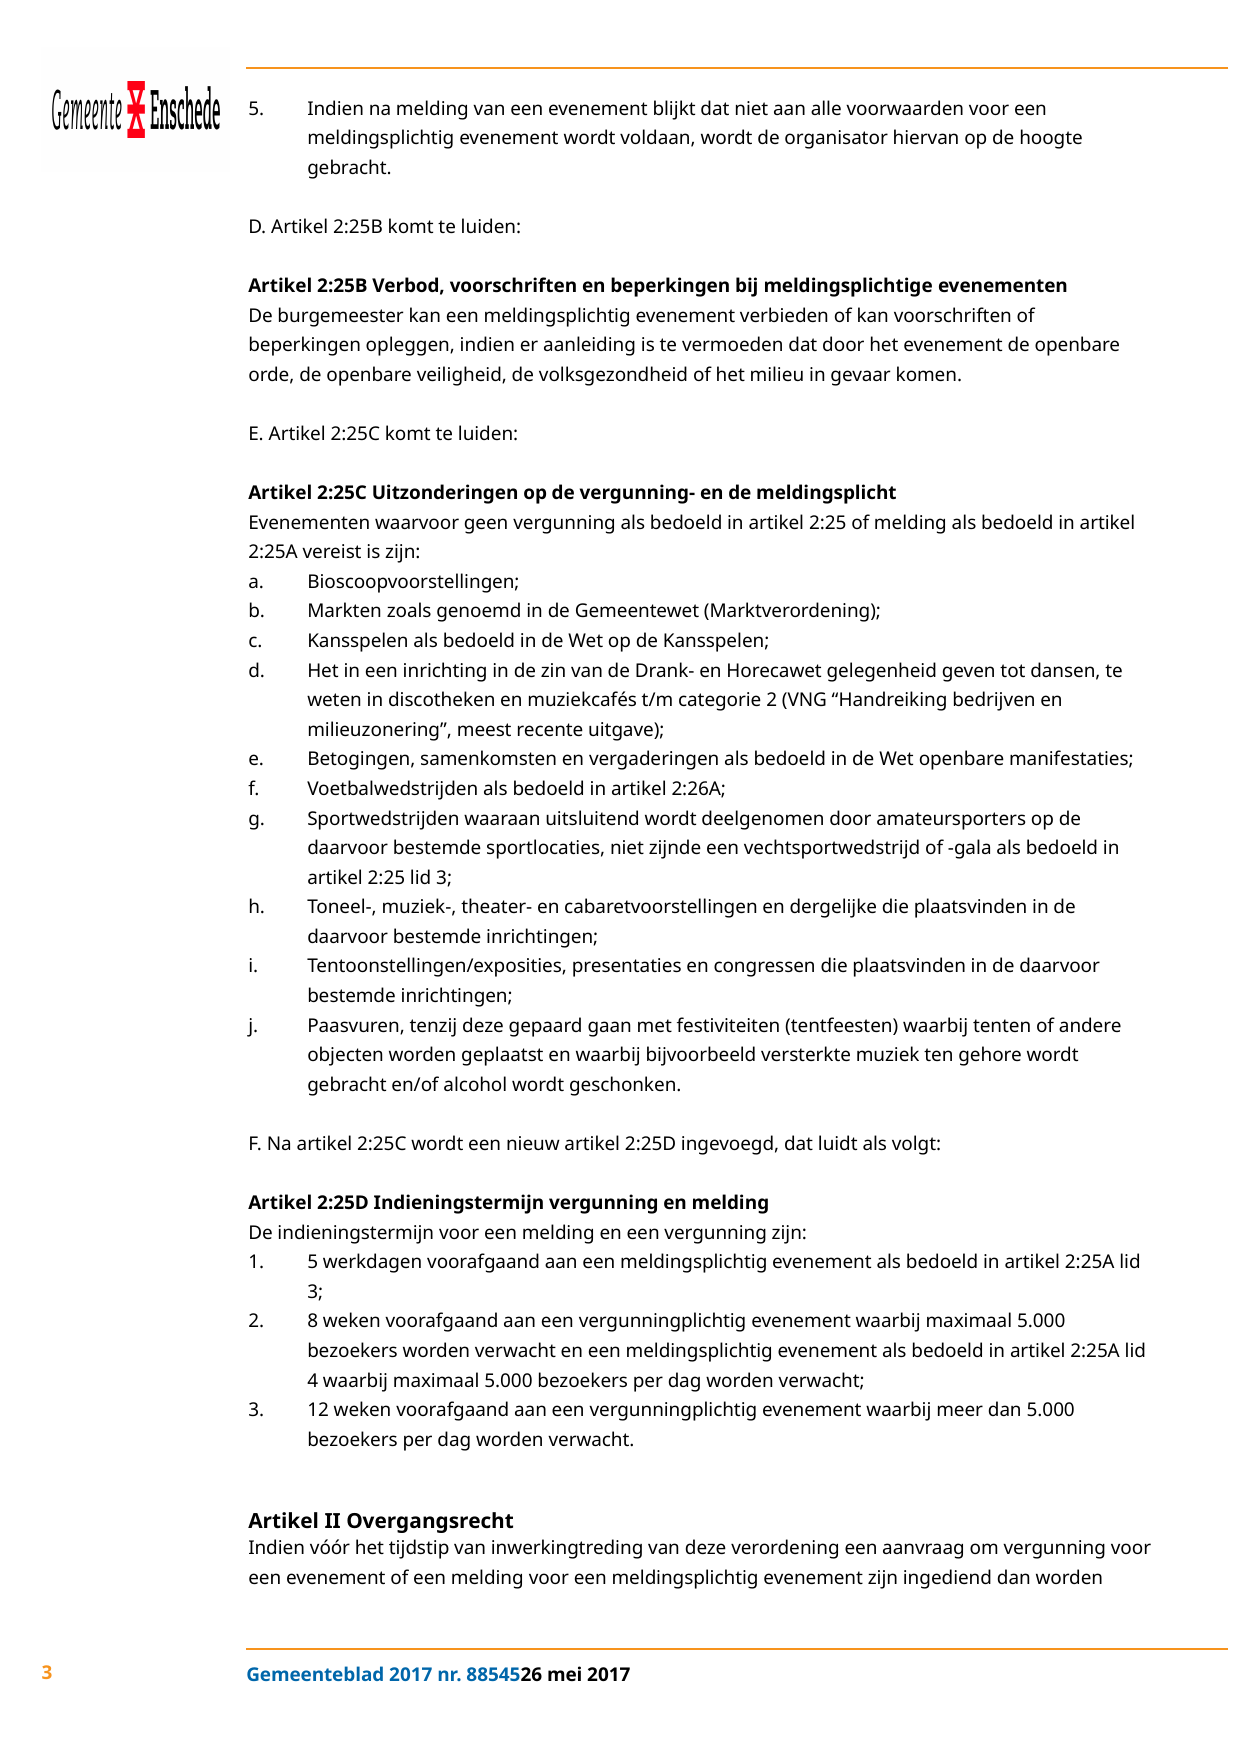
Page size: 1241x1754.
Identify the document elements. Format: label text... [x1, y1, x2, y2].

text Artikel 2:25C Uitzonderingen op de vergunning- en de meldingsplicht [248, 479, 1152, 505]
list Tentoonstellingen/exposities, presentaties en congressen die plaatsvinden in de daarvoor bestemde inrichtingen; [248, 953, 1152, 1008]
picture [41, 47, 231, 172]
list Voetbalwedstrijden als bedoeld in artikel 2:26A; [248, 775, 1152, 801]
list Bioscoopvoorstellingen; [248, 568, 1152, 594]
list Paasvuren, tenzij deze gepaard gaan met festiviteiten (tentfeesten) waarbij tenten of andere objecten worden geplaatst en waarbij bijvoorbeeld versterkte muziek ten gehore wordt gebracht en/of alcohol wordt geschonken. [248, 1012, 1152, 1097]
text E. Artikel 2:25C komt te luiden: [248, 420, 1152, 446]
list Indien na melding van een evenement blijkt dat niet aan alle voorwaarden voor een meldingsplichtig evenement wordt voldaan, wordt de organisator hiervan op de hoogte gebracht. [248, 95, 1152, 180]
text De burgemeester kan een meldingsplichtig evenement verbieden of kan voorschriften of beperkingen opleggen, indien er aanleiding is te vermoeden dat door het evenement de openbare orde, de openbare veiligheid, de volksgezondheid of het milieu in gevaar komen. [248, 302, 1152, 387]
text Indien vóór het tijdstip van inwerkingtreding van deze verordening een aanvraag om vergunning voor een evenement of een melding voor een meldingsplichtig evenement zijn ingediend dan worden [248, 1534, 1152, 1590]
text De indieningstermijn voor een melding en een vergunning zijn: [248, 1219, 1152, 1245]
list Kansspelen als bedoeld in de Wet op de Kansspelen; [248, 627, 1152, 653]
text Artikel 2:25B Verbod, voorschriften en beperkingen bij meldingsplichtige evenementen [248, 272, 1152, 298]
list 5 werkdagen voorafgaand aan een meldingsplichtig evenement als bedoeld in artikel 2:25A lid 3; [248, 1248, 1152, 1304]
list Markten zoals genoemd in de Gemeentewet (Marktverordening); [248, 598, 1152, 623]
text Artikel 2:25D Indieningstermijn vergunning en melding [248, 1189, 1152, 1215]
text Artikel II Overgangsrecht [248, 1506, 1152, 1534]
list 8 weken voorafgaand aan een vergunningplichtig evenement waarbij maximaal 5.000 bezoekers worden verwacht en een meldingsplichtig evenement als bedoeld in artikel 2:25A lid 4 waarbij maximaal 5.000 bezoekers per dag worden verwacht; [248, 1308, 1152, 1393]
text Evenementen waarvoor geen vergunning als bedoeld in artikel 2:25 of melding als bedoeld in artikel 2:25A vereist is zijn: [248, 509, 1152, 564]
list Betogingen, samenkomsten en vergaderingen als bedoeld in de Wet openbare manifestaties; [248, 746, 1152, 771]
text F. Na artikel 2:25C wordt een nieuw artikel 2:25D ingevoegd, dat luidt als volgt: [248, 1130, 1152, 1156]
list 12 weken voorafgaand aan een vergunningplichtig evenement waarbij meer dan 5.000 bezoekers per dag worden verwacht. [248, 1396, 1152, 1452]
text D. Artikel 2:25B komt te luiden: [248, 213, 1152, 239]
list Het in een inrichting in de zin van de Drank- en Horecawet gelegenheid geven tot dansen, te weten in discotheken en muziekcafés t/m categorie 2 (VNG “Handreiking bedrijven en milieuzonering”, meest recente uitgave); [248, 657, 1152, 742]
list Toneel-, muziek-, theater- en cabaretvoorstellingen en dergelijke die plaatsvinden in de daarvoor bestemde inrichtingen; [248, 893, 1152, 949]
list Sportwedstrijden waaraan uitsluitend wordt deelgenomen door amateursporters op de daarvoor bestemde sportlocaties, niet zijnde een vechtsportwedstrijd of -gala als bedoeld in artikel 2:25 lid 3; [248, 805, 1152, 890]
